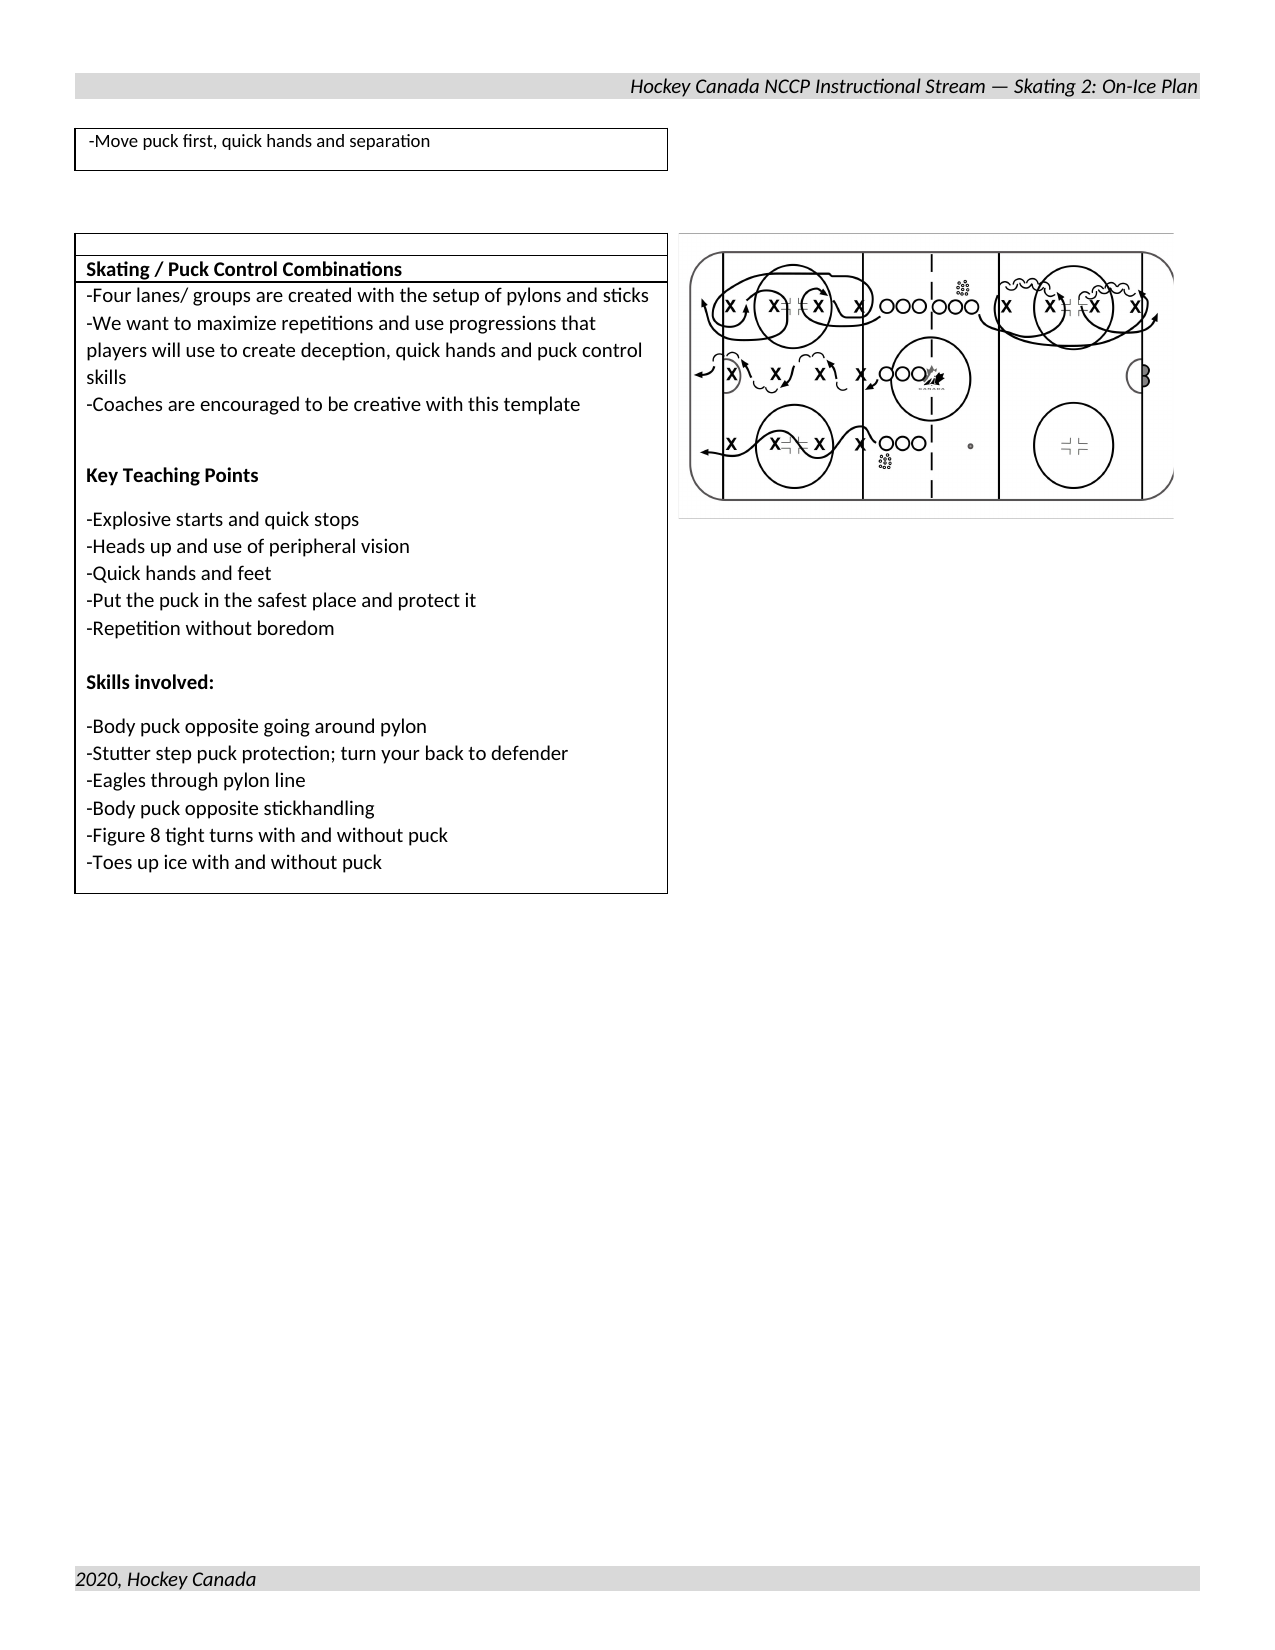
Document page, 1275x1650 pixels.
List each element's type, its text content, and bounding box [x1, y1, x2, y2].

table_header [668, 233, 1174, 893]
table_header [668, 128, 1174, 170]
table_cell Skating / Puck Control Combinations [76, 256, 667, 281]
table_header Drill Name & Description [76, 234, 667, 255]
table_cell -Move puck first, quick hands and separation [76, 129, 667, 170]
table_cell -Four lanes/ groups are created with the setup of pylons and sticks -We want to maximize repetitions and use progressions that players will use to create deception, quick hands and puck control skills -Coaches are encouraged to be creative with this template Key Teaching Points -Explosive starts and quick stops -Heads up and use of peripheral vision -Quick hands and feet -Put the puck in the safest place and protect it -Repetition without boredom Skills involved: -Body puck opposite going around pylon -Stutter step puck protection; turn your back to defender -Eagles through pylon line -Body puck opposite stickhandling -Figure 8 tight turns with and without puck -Toes up ice with and without puck [76, 283, 667, 893]
